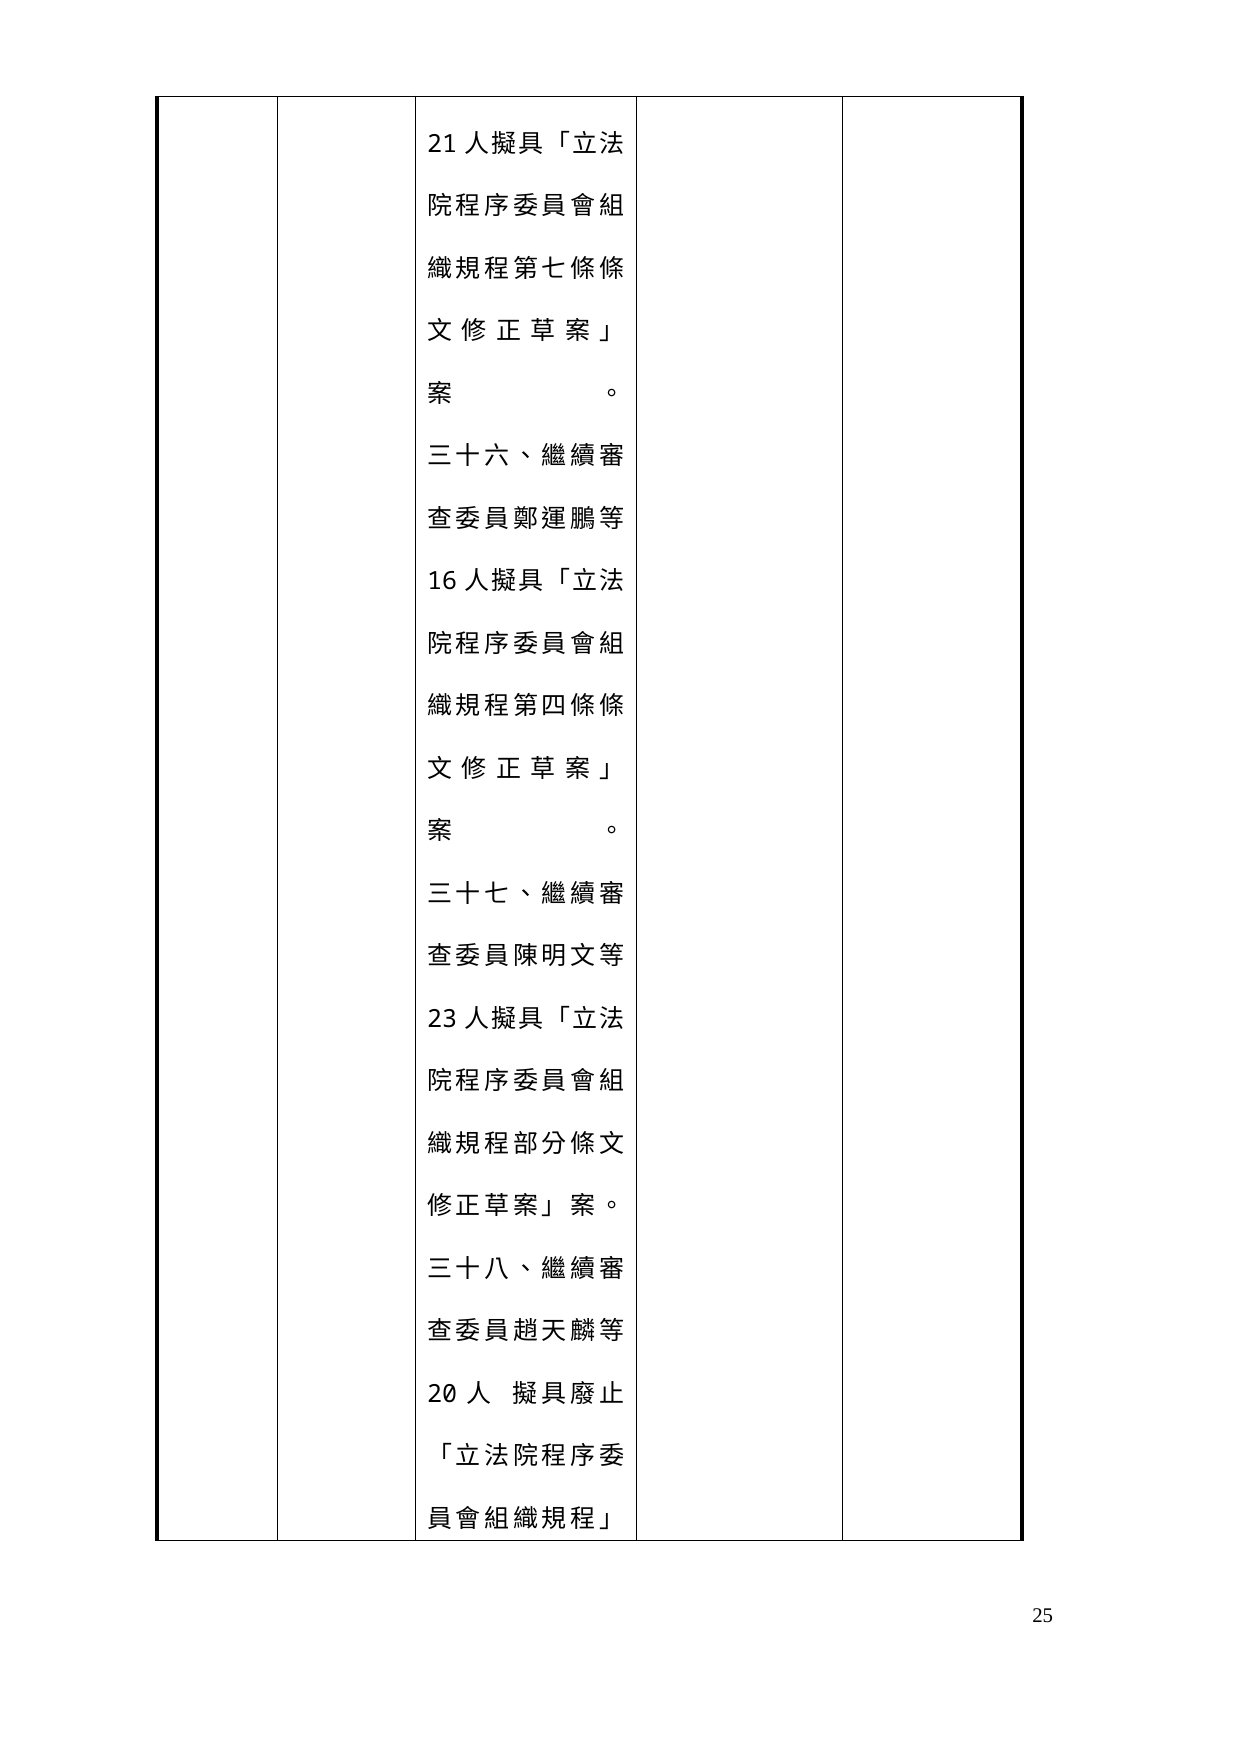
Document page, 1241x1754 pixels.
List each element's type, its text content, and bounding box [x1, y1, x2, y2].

table_cell [159, 97, 277, 1540]
table_cell [278, 97, 415, 1540]
table_cell 21人擬具「立法院程序委員會組織規程第七條條文修正草案」案。 三十六、繼續審查委員鄭運鵬等16人擬具「立法院程序委員會組織規程第四條條文修正草案」案。 三十七、繼續審查委員陳明文等23人擬具「立法院程序委員會組織規程部分條文修正草案」案。 三十八、繼續審查委員趙天麟等20人 擬具廢止「立法院程序委員會組織規程」 [416, 97, 636, 1540]
table_cell [637, 97, 842, 1540]
table_cell [843, 97, 1020, 1540]
